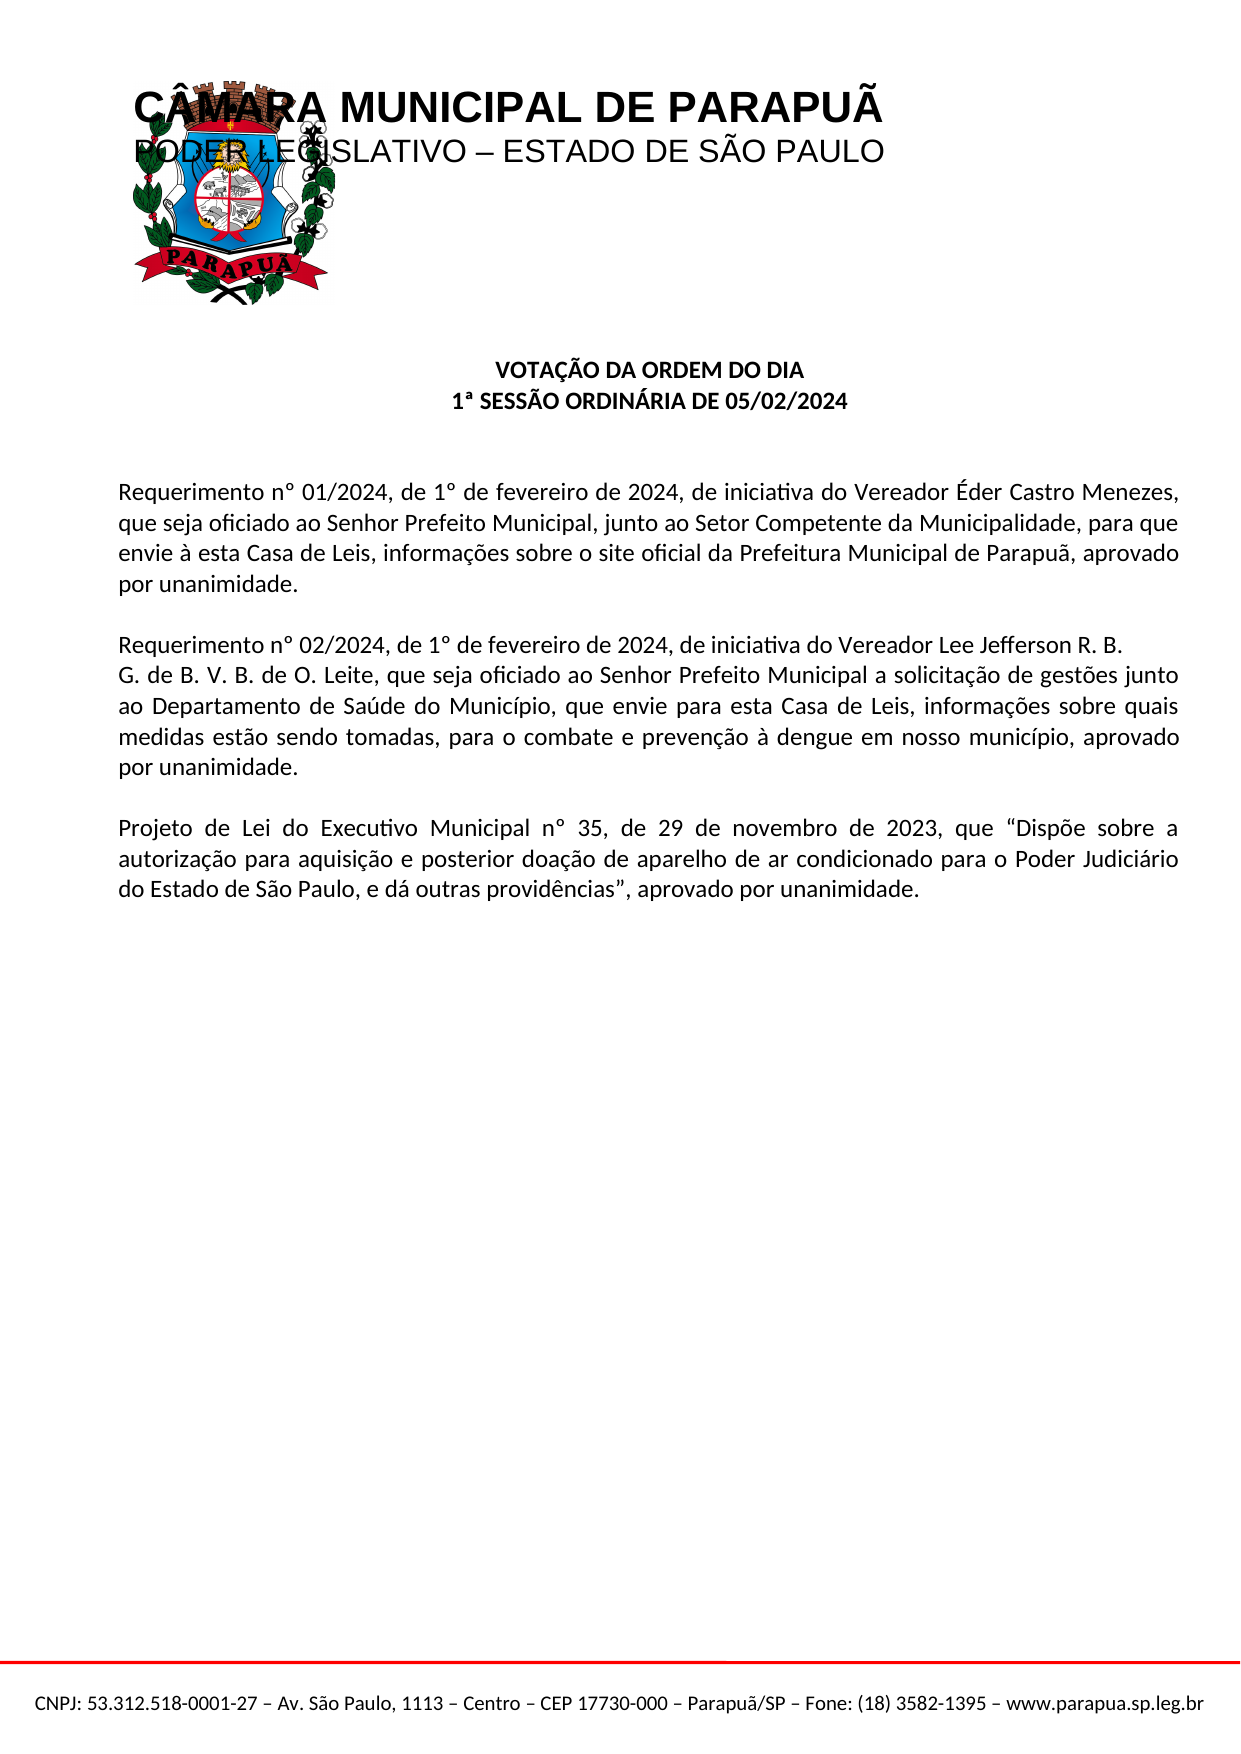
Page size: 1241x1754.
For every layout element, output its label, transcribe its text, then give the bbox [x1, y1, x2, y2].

picture [133, 81, 336, 305]
text Requerimento nº 01/2024, de 1º de fevereiro de 2024, de iniciativa do Vereador Éder Castro Menezes, que seja oficiado ao Senhor Prefeito Municipal, junto ao Setor Competente da Municipalidade, para que envie à esta Casa de Leis, informações sobre o site oficial da Prefeitura Municipal de Parapuã, aprovado por unanimidade. [118, 476, 1181, 598]
text VOTAÇÃO DA ORDEM DO DIA [118, 354, 1181, 385]
text G. de B. V. B. de O. Leite, que seja oficiado ao Senhor Prefeito Municipal a solicitação de gestões junto ao Departamento de Saúde do Município, que envie para esta Casa de Leis, informações sobre quais medidas estão sendo tomadas, para o combate e prevenção à dengue em nosso município, aprovado por unanimidade. [118, 659, 1181, 782]
text 1ª SESSÃO ORDINÁRIA DE 05/02/2024 [118, 385, 1181, 415]
text Requerimento nº 02/2024, de 1º de fevereiro de 2024, de iniciativa do Vereador Lee Jefferson R. B. [118, 629, 1181, 659]
text Projeto de Lei do Executivo Municipal nº 35, de 29 de novembro de 2023, que “Dispõe sobre a autorização para aquisição e posterior doação de aparelho de ar condicionado para o Poder Judiciário do Estado de São Paulo, e dá outras providências”, aprovado por unanimidade. [118, 812, 1181, 904]
